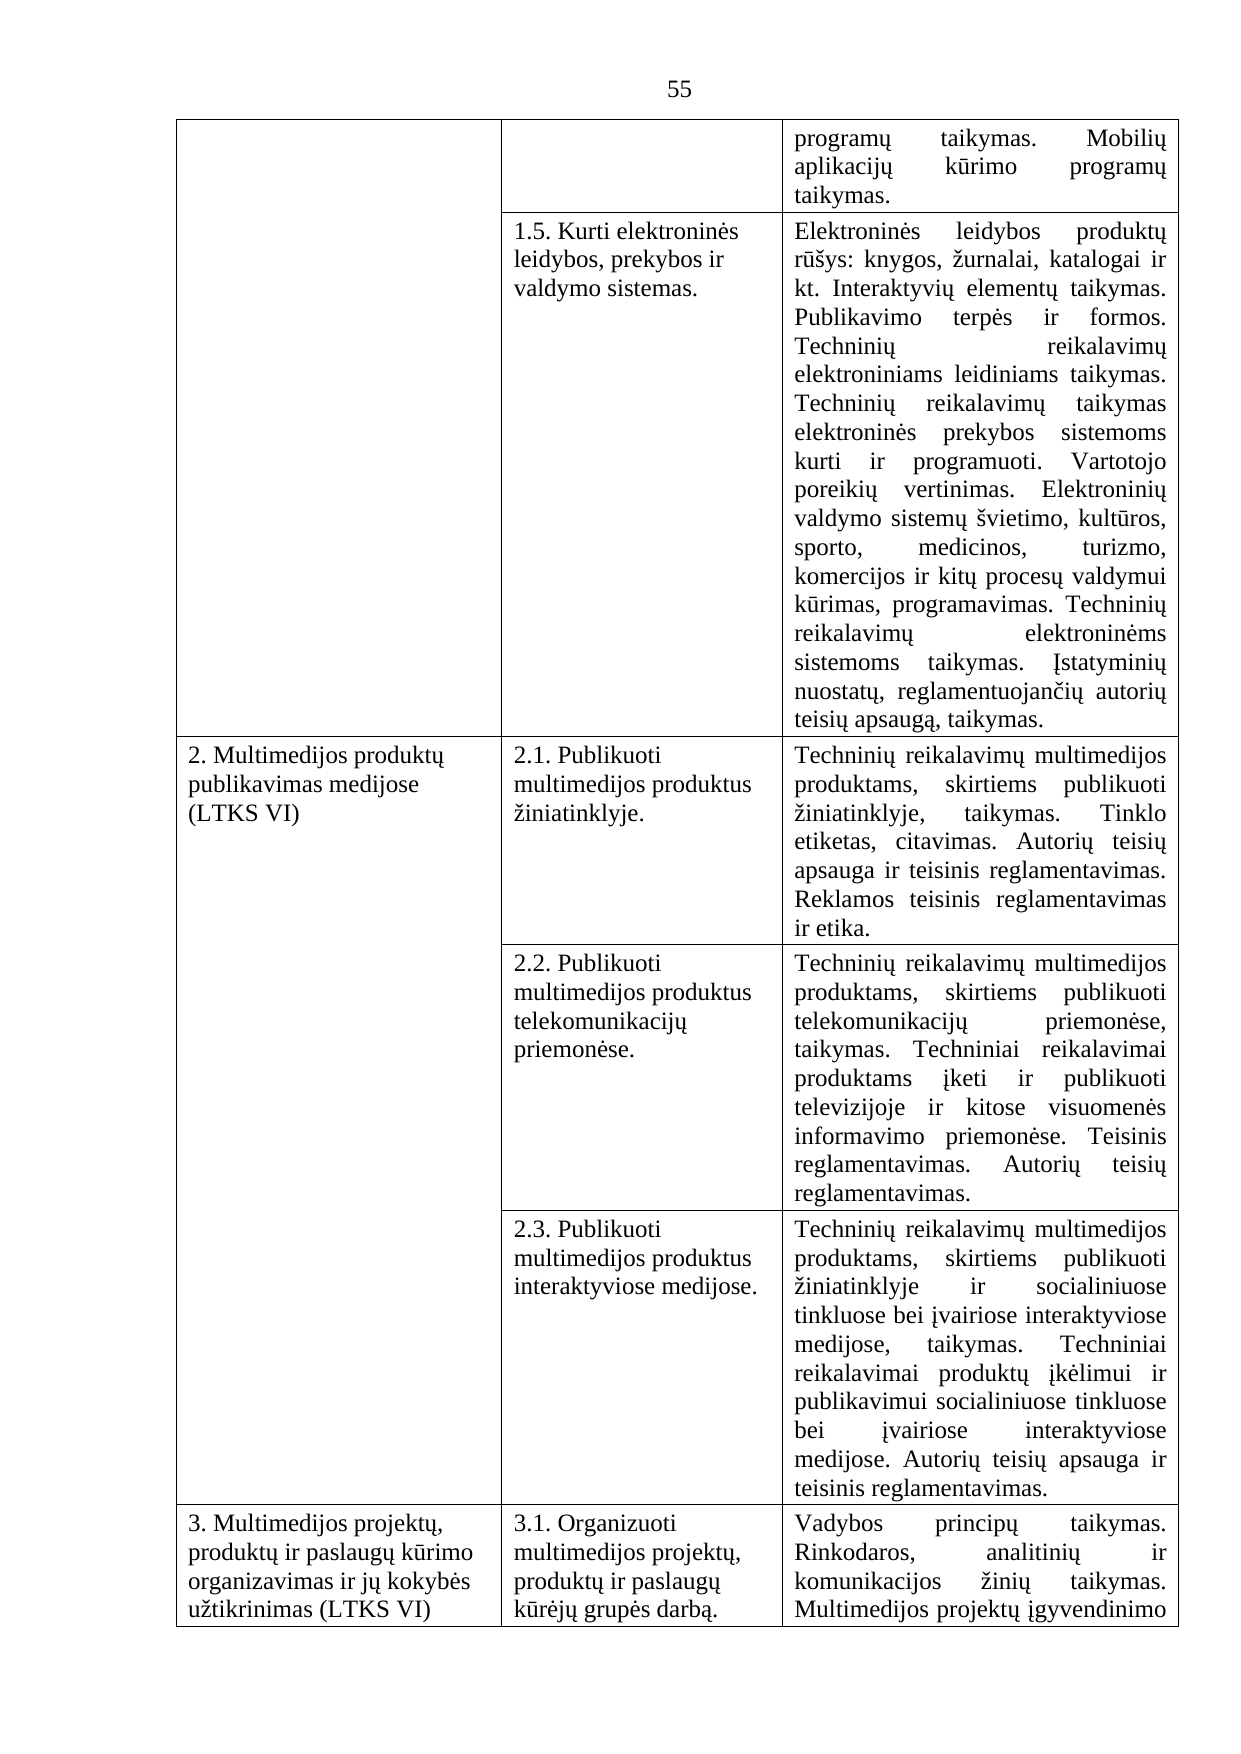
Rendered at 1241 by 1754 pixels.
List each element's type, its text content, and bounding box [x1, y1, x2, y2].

table_cell Techninių reikalavimų multimedijos produktams, skirtiems publikuoti žiniatinklyje, taikymas. Tinklo etiketas, citavimas. Autorių teisių apsauga ir teisinis reglamentavimas. Reklamos teisinis reglamentavimas ir etika. [783, 737, 1178, 944]
table_cell 2.3. Publikuoti multimedijos produktus interaktyviose medijose. [502, 1211, 782, 1504]
table_cell 2. Multimedijos produktų publikavimas medijose (LTKS VI) [177, 737, 501, 1504]
table_cell 3.1. Organizuoti multimedijos projektų, produktų ir paslaugų kūrėjų grupės darbą. [502, 1505, 782, 1626]
table_cell Techninių reikalavimų multimedijos produktams, skirtiems publikuoti telekomunikacijų priemonėse, taikymas. Techniniai reikalavimai produktams įketi ir publikuoti televizijoje ir kitose visuomenės informavimo priemonėse. Teisinis reglamentavimas. Autorių teisių reglamentavimas. [783, 945, 1178, 1210]
table_cell 1.5. Kurti elektroninės leidybos, prekybos ir valdymo sistemas. [502, 213, 782, 736]
table_cell Vadybos principų taikymas. Rinkodaros, analitinių ir komunikacijos žinių taikymas. Multimedijos projektų įgyvendinimo [783, 1505, 1178, 1626]
table_cell [177, 120, 501, 736]
table_cell programų taikymas. Mobilių aplikacijų kūrimo programų taikymas. [783, 120, 1178, 212]
table_cell 3. Multimedijos projektų, produktų ir paslaugų kūrimo organizavimas ir jų kokybės užtikrinimas (LTKS VI) [177, 1505, 501, 1626]
table_cell 2.2. Publikuoti multimedijos produktus telekomunikacijų priemonėse. [502, 945, 782, 1210]
table_cell Techninių reikalavimų multimedijos produktams, skirtiems publikuoti žiniatinklyje ir socialiniuose tinkluose bei įvairiose interaktyviose medijose, taikymas. Techniniai reikalavimai produktų įkėlimui ir publikavimui socialiniuose tinkluose bei įvairiose interaktyviose medijose. Autorių teisių apsauga ir teisinis reglamentavimas. [783, 1211, 1178, 1504]
table_cell 2.1. Publikuoti multimedijos produktus žiniatinklyje. [502, 737, 782, 944]
table_cell Elektroninės leidybos produktų rūšys: knygos, žurnalai, katalogai ir kt. Interaktyvių elementų taikymas. Publikavimo terpės ir formos. Techninių reikalavimų elektroniniams leidiniams taikymas. Techninių reikalavimų taikymas elektroninės prekybos sistemoms kurti ir programuoti. Vartotojo poreikių vertinimas. Elektroninių valdymo sistemų švietimo, kultūros, sporto, medicinos, turizmo, komercijos ir kitų procesų valdymui kūrimas, programavimas. Techninių reikalavimų elektroninėms sistemoms taikymas. Įstatyminių nuostatų, reglamentuojančių autorių teisių apsaugą, taikymas. [783, 213, 1178, 736]
table_cell [502, 120, 782, 212]
